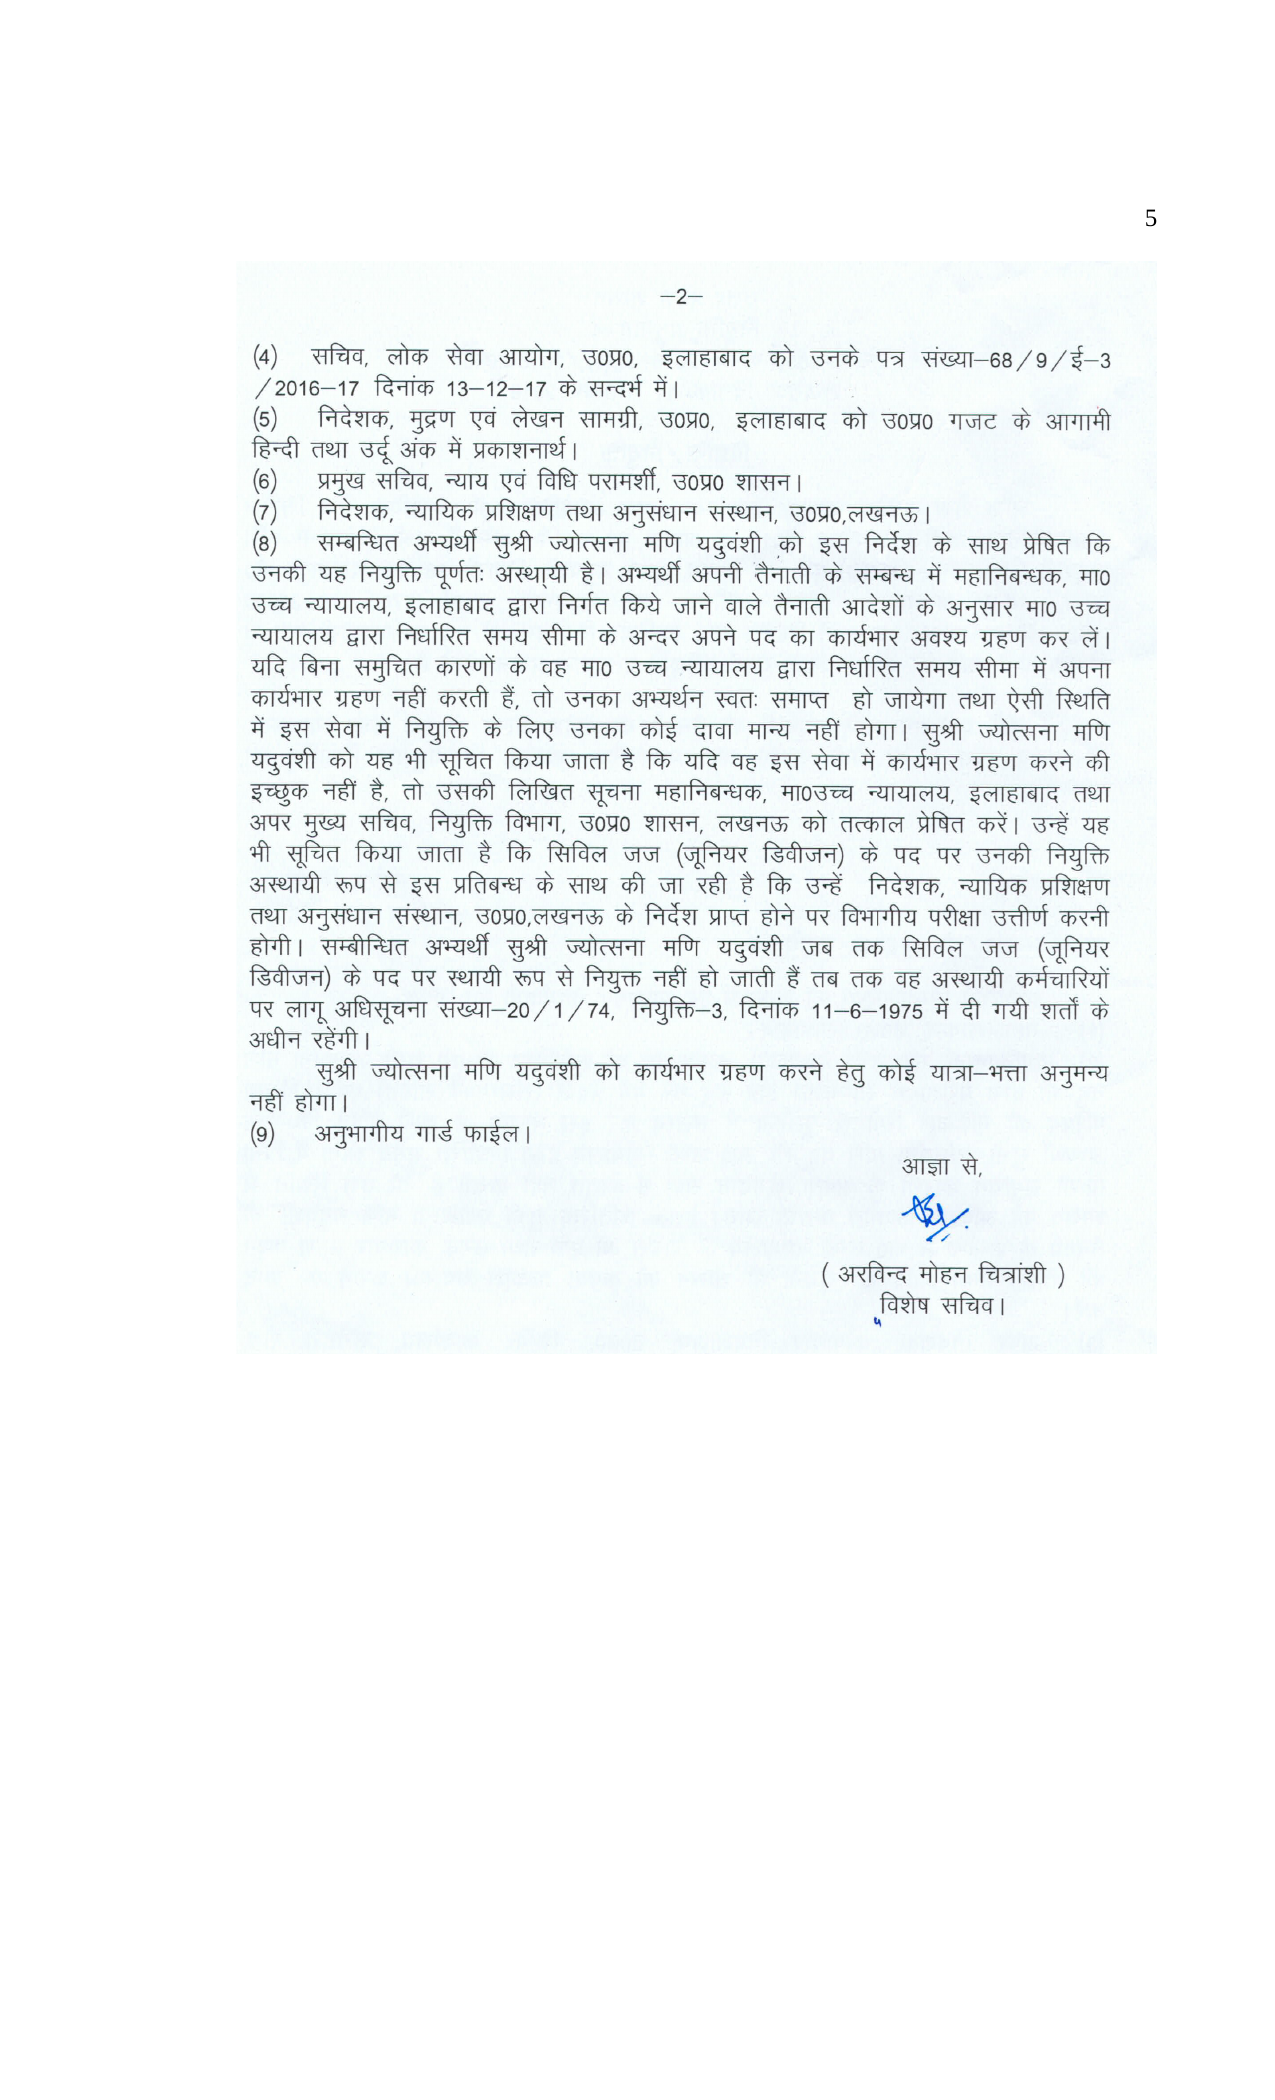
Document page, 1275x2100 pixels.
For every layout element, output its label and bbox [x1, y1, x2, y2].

picture [236, 261, 1157, 1354]
